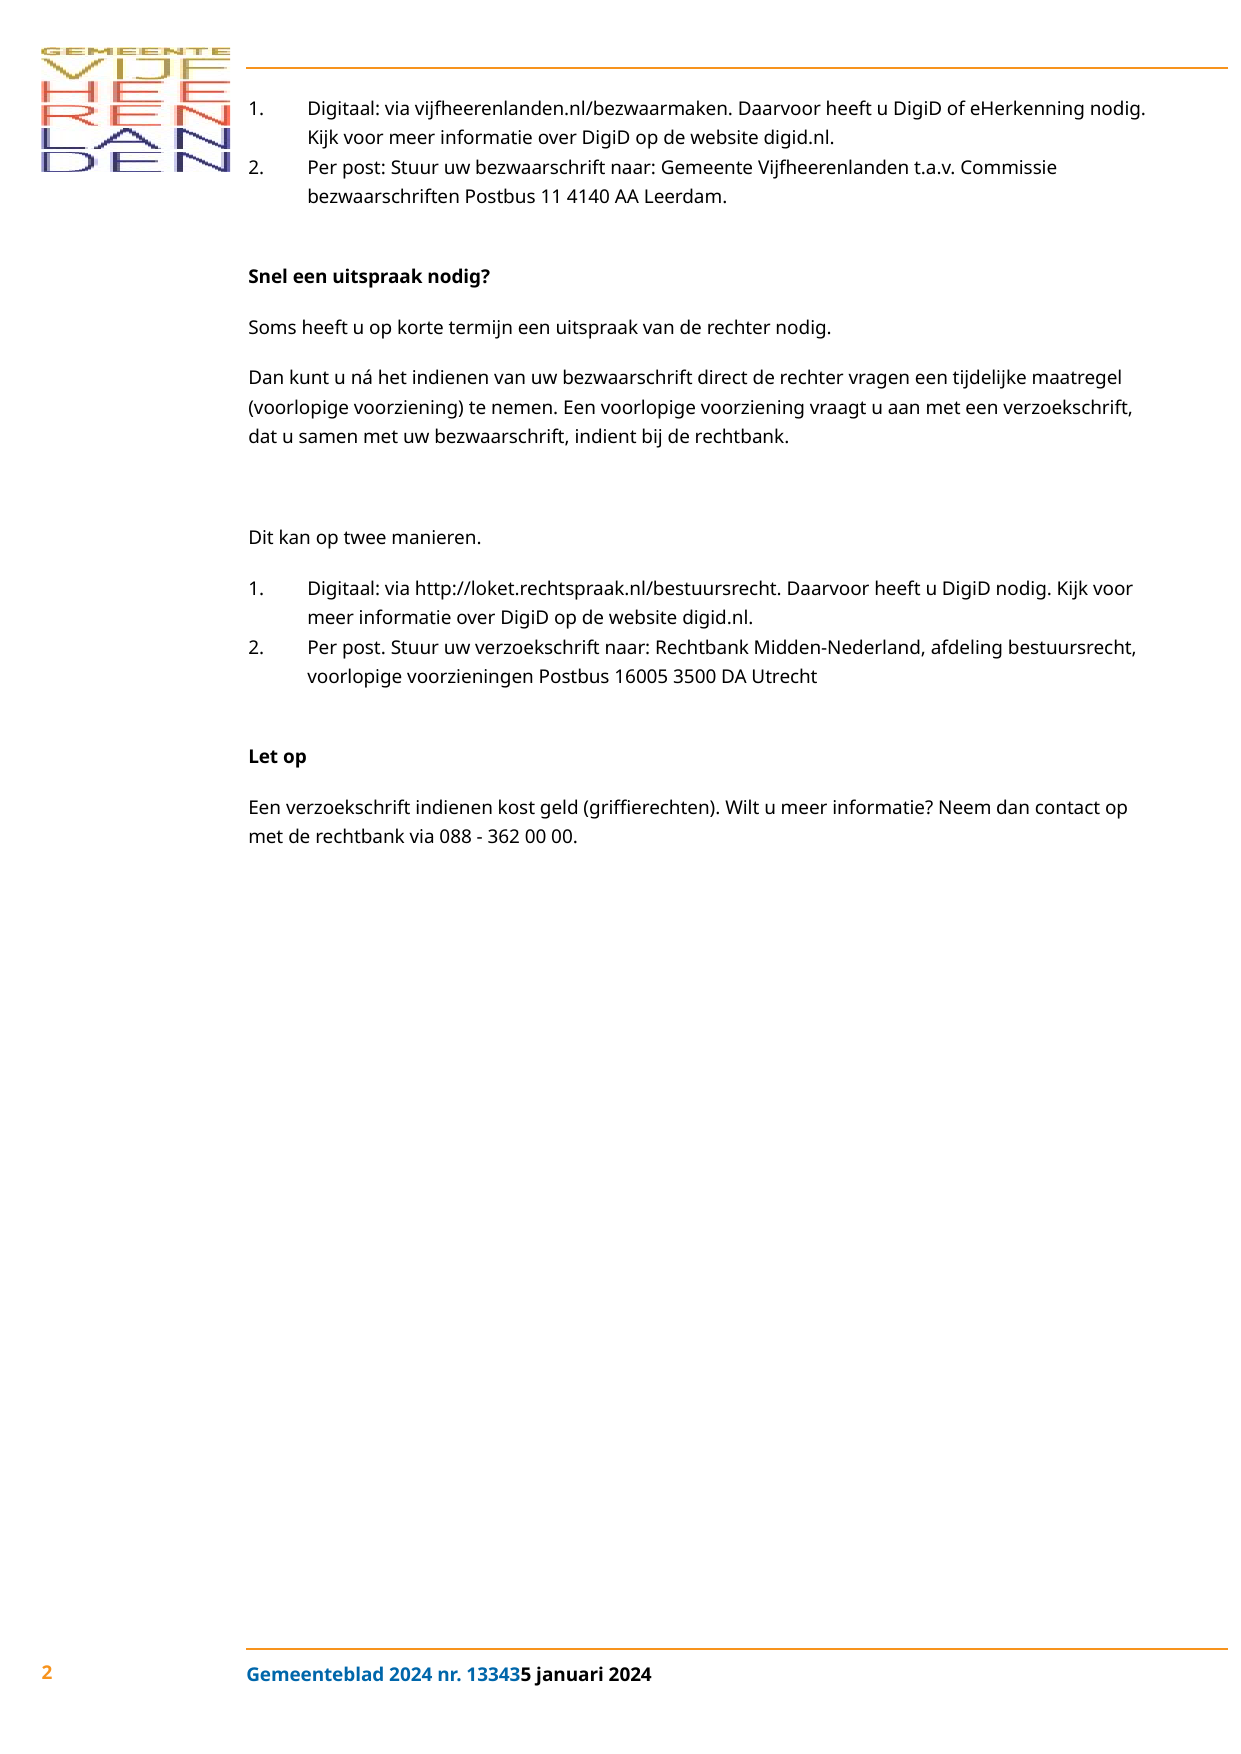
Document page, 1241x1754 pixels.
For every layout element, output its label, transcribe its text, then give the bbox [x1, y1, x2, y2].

picture [41, 47, 231, 172]
text Snel een uitspraak nodig? [248, 263, 1152, 289]
text Soms heeft u op korte termijn een uitspraak van de rechter nodig. [248, 314, 1152, 340]
list Digitaal: via vijfheerenlanden.nl/bezwaarmaken. Daarvoor heeft u DigiD of eHerkenning nodig. Kijk voor meer informatie over DigiD op de website digid.nl. [248, 95, 1152, 150]
text Dan kunt u ná het indienen van uw bezwaarschrift direct de rechter vragen een tijdelijke maatregel (voorlopige voorziening) te nemen. Een voorlopige voorziening vraagt u aan met een verzoekschrift, dat u samen met uw bezwaarschrift, indient bij de rechtbank. [248, 364, 1152, 449]
list Per post. Stuur uw verzoekschrift naar: Rechtbank Midden-Nederland, afdeling bestuursrecht, voorlopige voorzieningen Postbus 16005 3500 DA Utrecht [248, 634, 1152, 689]
list Digitaal: via http://loket.rechtspraak.nl/bestuursrecht. Daarvoor heeft u DigiD nodig. Kijk voor meer informatie over DigiD op de website digid.nl. [248, 575, 1152, 630]
list Per post: Stuur uw bezwaarschrift naar: Gemeente Vijfheerenlanden t.a.v. Commissie bezwaarschriften Postbus 11 4140 AA Leerdam. [248, 154, 1152, 209]
text Een verzoekschrift indienen kost geld (griffierechten). Wilt u meer informatie? Neem dan contact op met de rechtbank via 088 - 362 00 00. [248, 794, 1152, 849]
text Dit kan op twee manieren. [248, 524, 1152, 550]
text Let op [248, 743, 1152, 769]
